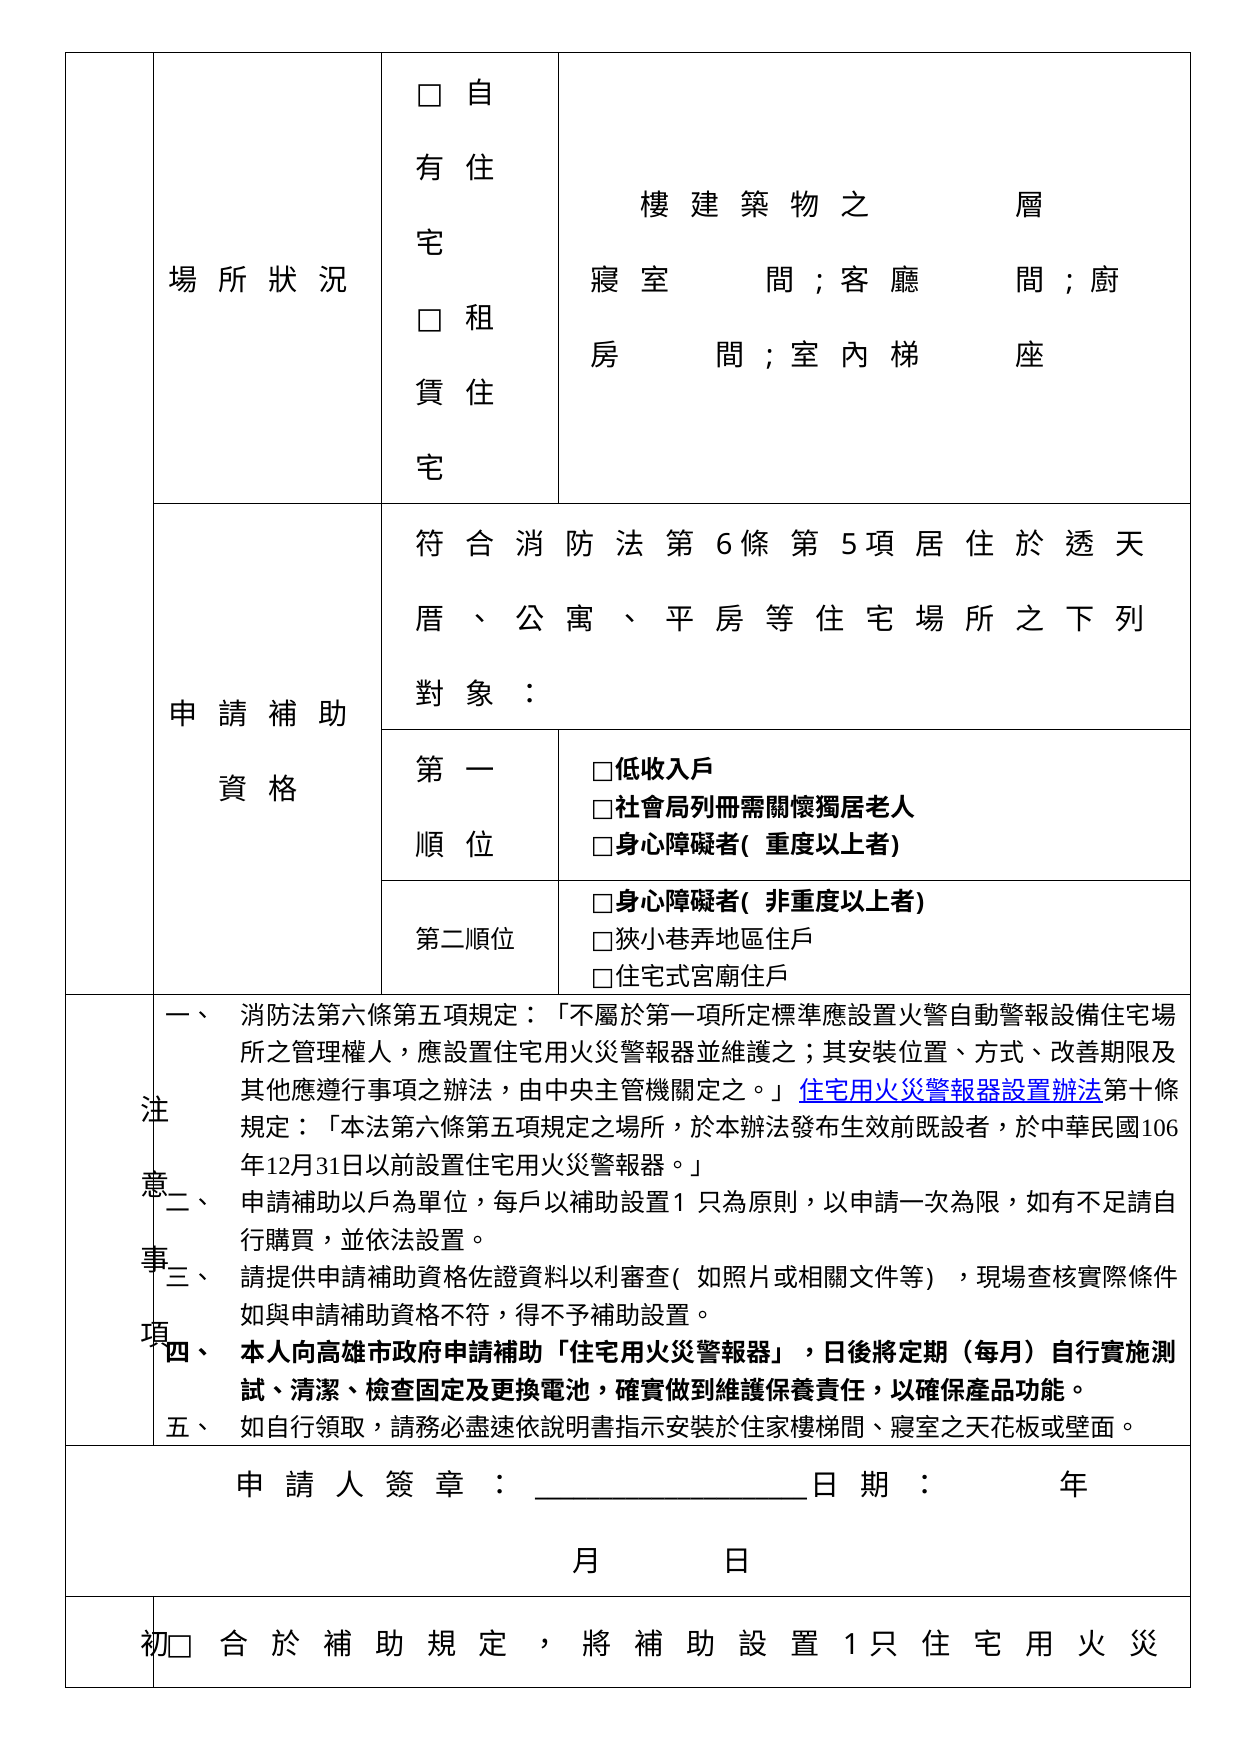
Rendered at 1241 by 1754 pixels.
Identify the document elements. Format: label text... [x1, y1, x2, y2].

table_cell 申請人簽章：_____________________日期： 年 月 日 [66, 1446, 1190, 1596]
table_cell 樓建築物之 層 寢室 間;客廳 間;廚房 間;室內梯 座 [559, 53, 1190, 503]
table_cell 初審意見 [66, 1597, 153, 1687]
table_cell 符合消防法第6條第5項居住於透天厝、公寓、平房等住宅場所之下列對象： [382, 504, 1190, 729]
table_cell 場所狀況 [154, 53, 381, 503]
table_cell 申 請 人 資 料 [66, 53, 153, 994]
table_cell □低收入戶 □社會局列冊需關懷獨居老人 □身心障礙者(重度以上者) [559, 730, 1190, 880]
table_cell 申請補助 資格 [154, 504, 381, 994]
table_cell □自有住宅 □租賃住宅 [382, 53, 558, 503]
table_cell 第一順位 [382, 730, 558, 880]
table_cell 注 意 事 項 [66, 995, 153, 1445]
table_cell 消防法第六條第五項規定：「不屬於第一項所定標準應設置火警自動警報設備住宅場所之管理權人，應設置住宅用火災警報器並維護之；其安裝位置、方式、改善期限及其他應遵行事項之辦法，由中央主管機關定之。」住宅用火災警報器設置辦法第十條規定：「本法第六條第五項規定之場所，於本辦法發布生效前既設者，於中華民國106年12月31日以前設置住宅用火災警報器。」 申請補助以戶為單位，每戶以補助設置1只為原則，以申請一次為限，如有不足請自行購買，並依法設置。 請提供申請補助資格佐證資料以利審查(如照片或相關文件等)，現場查核實際條件如與申請補助資格不符，得不予補助設置。 本人向高雄市政府申請補助「住宅用火災警報器」，日後將定期（每月）自行實施測試、清潔、檢查固定及更換電池，確實做到維護保養責任，以確保產品功能。 如自行領取，請務必盡速依說明書指示安裝於住家樓梯間、寢室之天花板或壁面。 [154, 995, 1190, 1445]
table_cell 第二順位 [382, 881, 558, 994]
table_cell □身心障礙者(非重度以上者) □狹小巷弄地區住戶 □住宅式宮廟住戶 [559, 881, 1190, 994]
table_cell □ 合於補助規定，將補助設置1只住宅用火災警報器。 □ 不合於規定，原因： [154, 1597, 1190, 1687]
